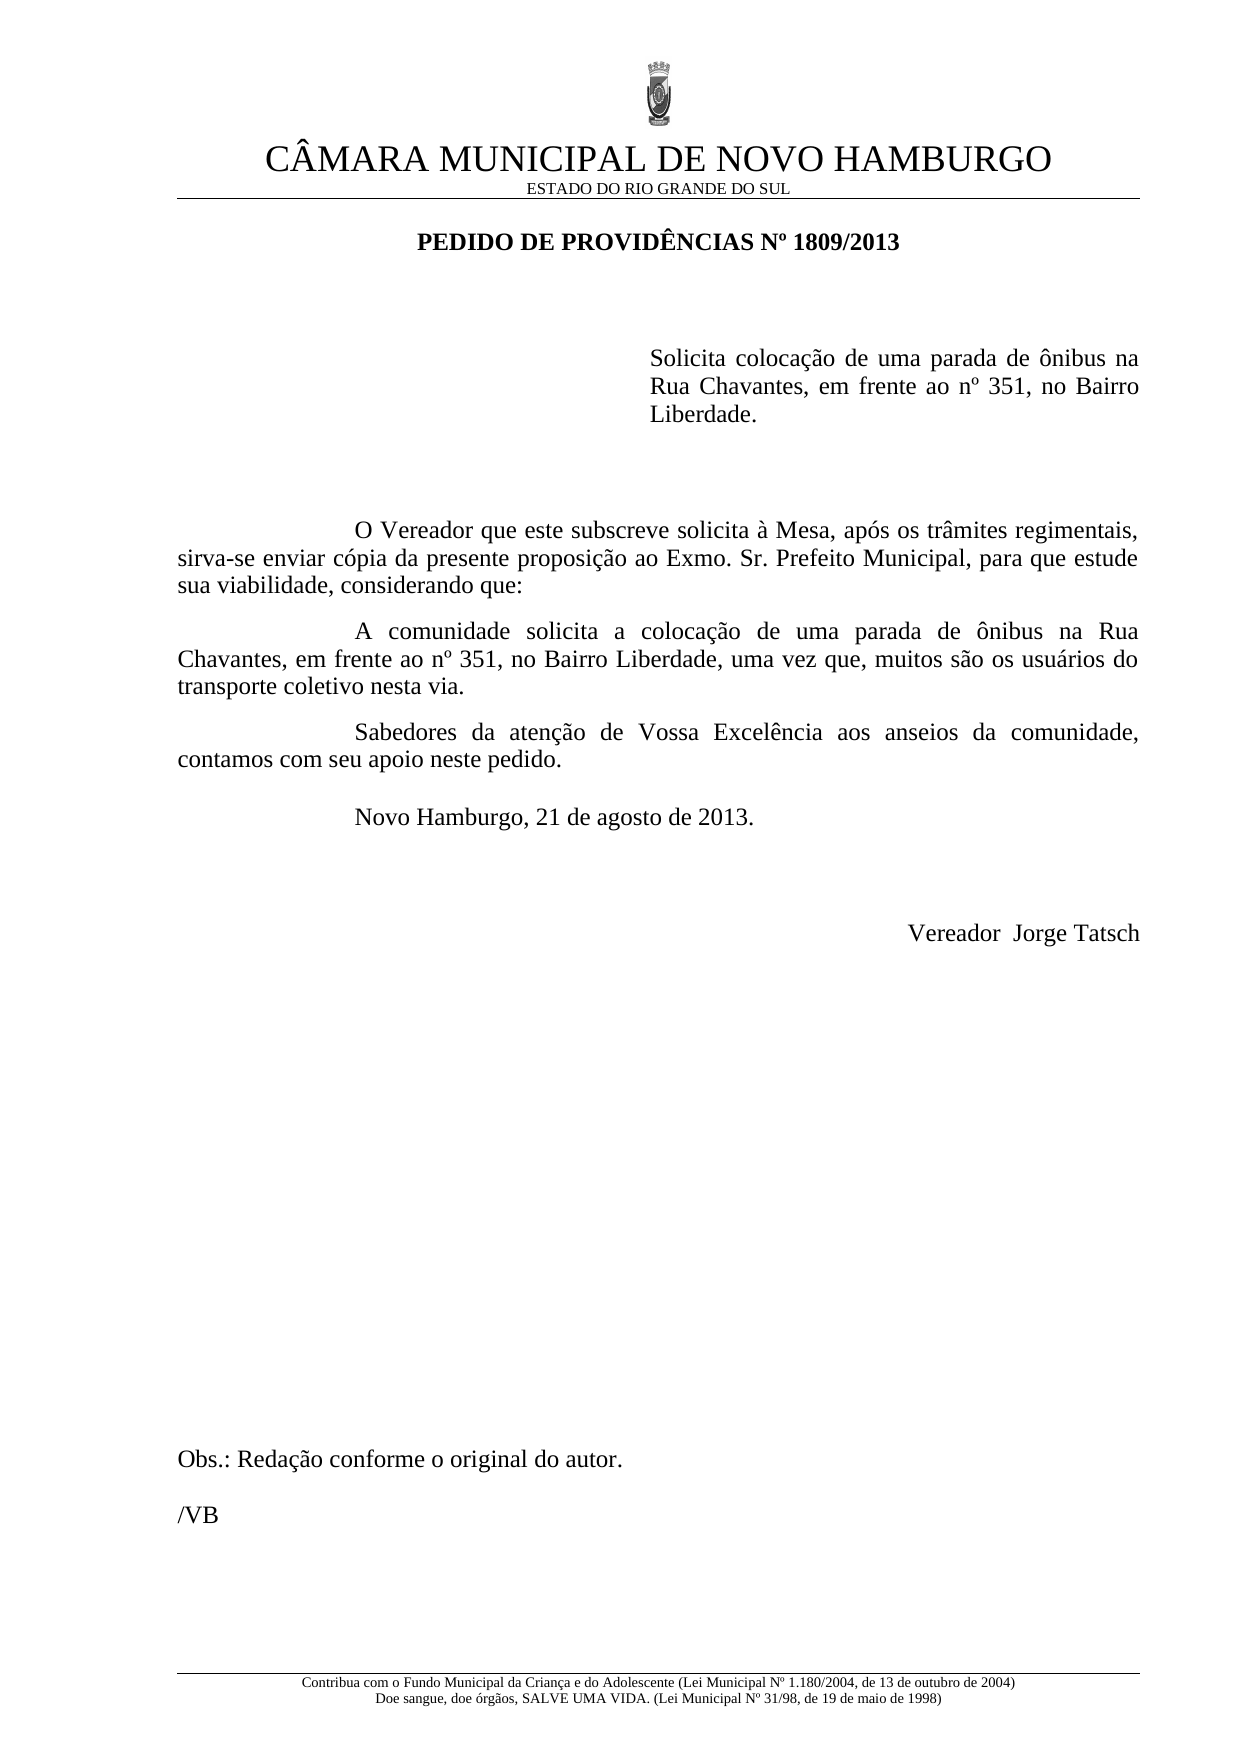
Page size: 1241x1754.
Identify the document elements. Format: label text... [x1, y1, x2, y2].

text O Vereador que este subscreve solicita à Mesa, após os trâmites regimentais, sirva-se enviar cópia da presente proposição ao Exmo. Sr. Prefeito Municipal, para que estude sua viabilidade, considerando que: [177, 516, 1140, 599]
text PEDIDO DE PROVIDÊNCIAS Nº 1809/2013 [177, 228, 1140, 256]
text Vereador Jorge Tatsch [177, 919, 1140, 947]
text Novo Hamburgo, 21 de agosto de 2013. [177, 803, 1140, 831]
text /VB [177, 1501, 1140, 1529]
text Solicita colocação de uma parada de ônibus na Rua Chavantes, em frente ao nº 351, no Bairro Liberdade. [649, 344, 1140, 428]
text Obs.: Redação conforme o original do autor. [177, 1446, 1140, 1473]
text A comunidade solicita a colocação de uma parada de ônibus na Rua Chavantes, em frente ao nº 351, no Bairro Liberdade, uma vez que, muitos são os usuários do transporte coletivo nesta via. [177, 617, 1140, 700]
text Sabedores da atenção de Vossa Excelência aos anseios da comunidade, contamos com seu apoio neste pedido. [177, 718, 1140, 773]
